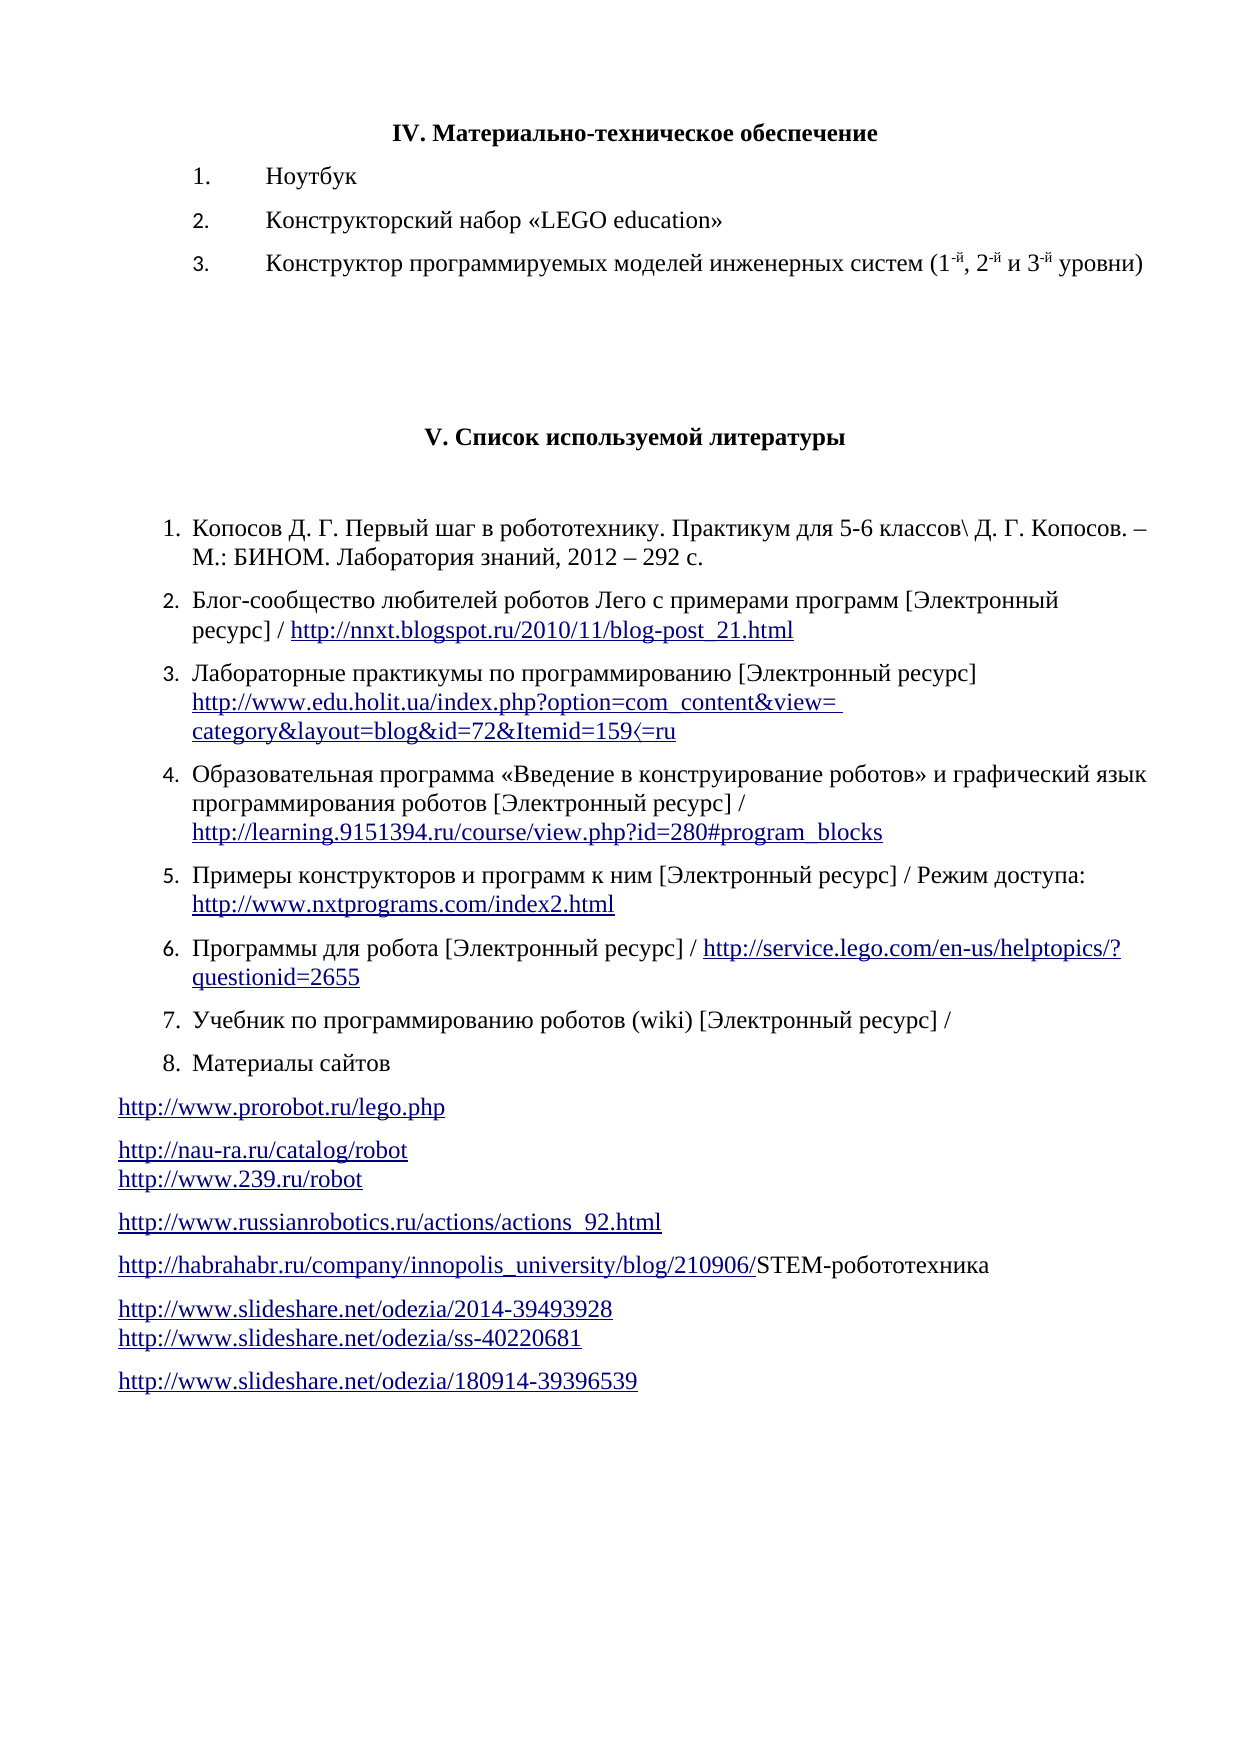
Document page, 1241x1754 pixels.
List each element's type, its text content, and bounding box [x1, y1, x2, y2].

list Примеры конструкторов и программ к ним [Электронный ресурс] / Режим доступа: http://www.nxtprograms.com/index2.html [162, 860, 1152, 918]
text V. Список используемой литературы [118, 422, 1152, 451]
text http://www.prorobot.ru/lego.php [118, 1092, 1152, 1121]
list Копосов Д. Г. Первый шаг в робототехнику. Практикум для 5-6 классов\ Д. Г. Копосов. – М.: БИНОМ. Лаборатория знаний, 2012 – 292 с. [162, 513, 1152, 571]
list Конструкторский набор «LEGO education» [192, 205, 1152, 234]
list Материалы сайтов [162, 1048, 1152, 1077]
list Учебник по программированию роботов (wiki) [Электронный ресурс] / [162, 1005, 1152, 1034]
list Образовательная программа «Введение в конструирование роботов» и графический язык программирования роботов [Электронный ресурс] / http://learning.9151394.ru/course/view.php?id=280#program_blocks [162, 759, 1152, 846]
text http://habrahabr.ru/company/innopolis_university/blog/210906/STEM-робототехника [118, 1251, 1152, 1279]
list Конструктор программируемых моделей инженерных систем (1-й, 2-й и 3-й уровни) [192, 248, 1152, 277]
list Ноутбук [192, 161, 1152, 190]
text http://www.russianrobotics.ru/actions/actions_92.html [118, 1207, 1152, 1236]
text http://www.slideshare.net/odezia/2014-39493928 http://www.slideshare.net/odezia/ss-40220681 [118, 1294, 1152, 1351]
text http://nau-ra.ru/catalog/robot http://www.239.ru/robot [118, 1135, 1152, 1193]
text IV. Материально-техническое обеспечение [118, 118, 1152, 147]
list Лабораторные практикумы по программированию [Электронный ресурс] http://www.edu.holit.ua/index.php?option=com_content&view= category&layout=blog&id=72&Itemid=159〈=ru [162, 658, 1152, 744]
text http://www.slideshare.net/odezia/180914-39396539 [118, 1366, 1152, 1395]
list Программы для робота [Электронный ресурс] / http://service.lego.com/en-us/helptopics/?questionid=2655 [162, 933, 1152, 991]
list Блог-сообщество любителей роботов Лего с примерами программ [Электронный ресурс] / http://nnxt.blogspot.ru/2010/11/blog-post_21.html [162, 586, 1152, 643]
